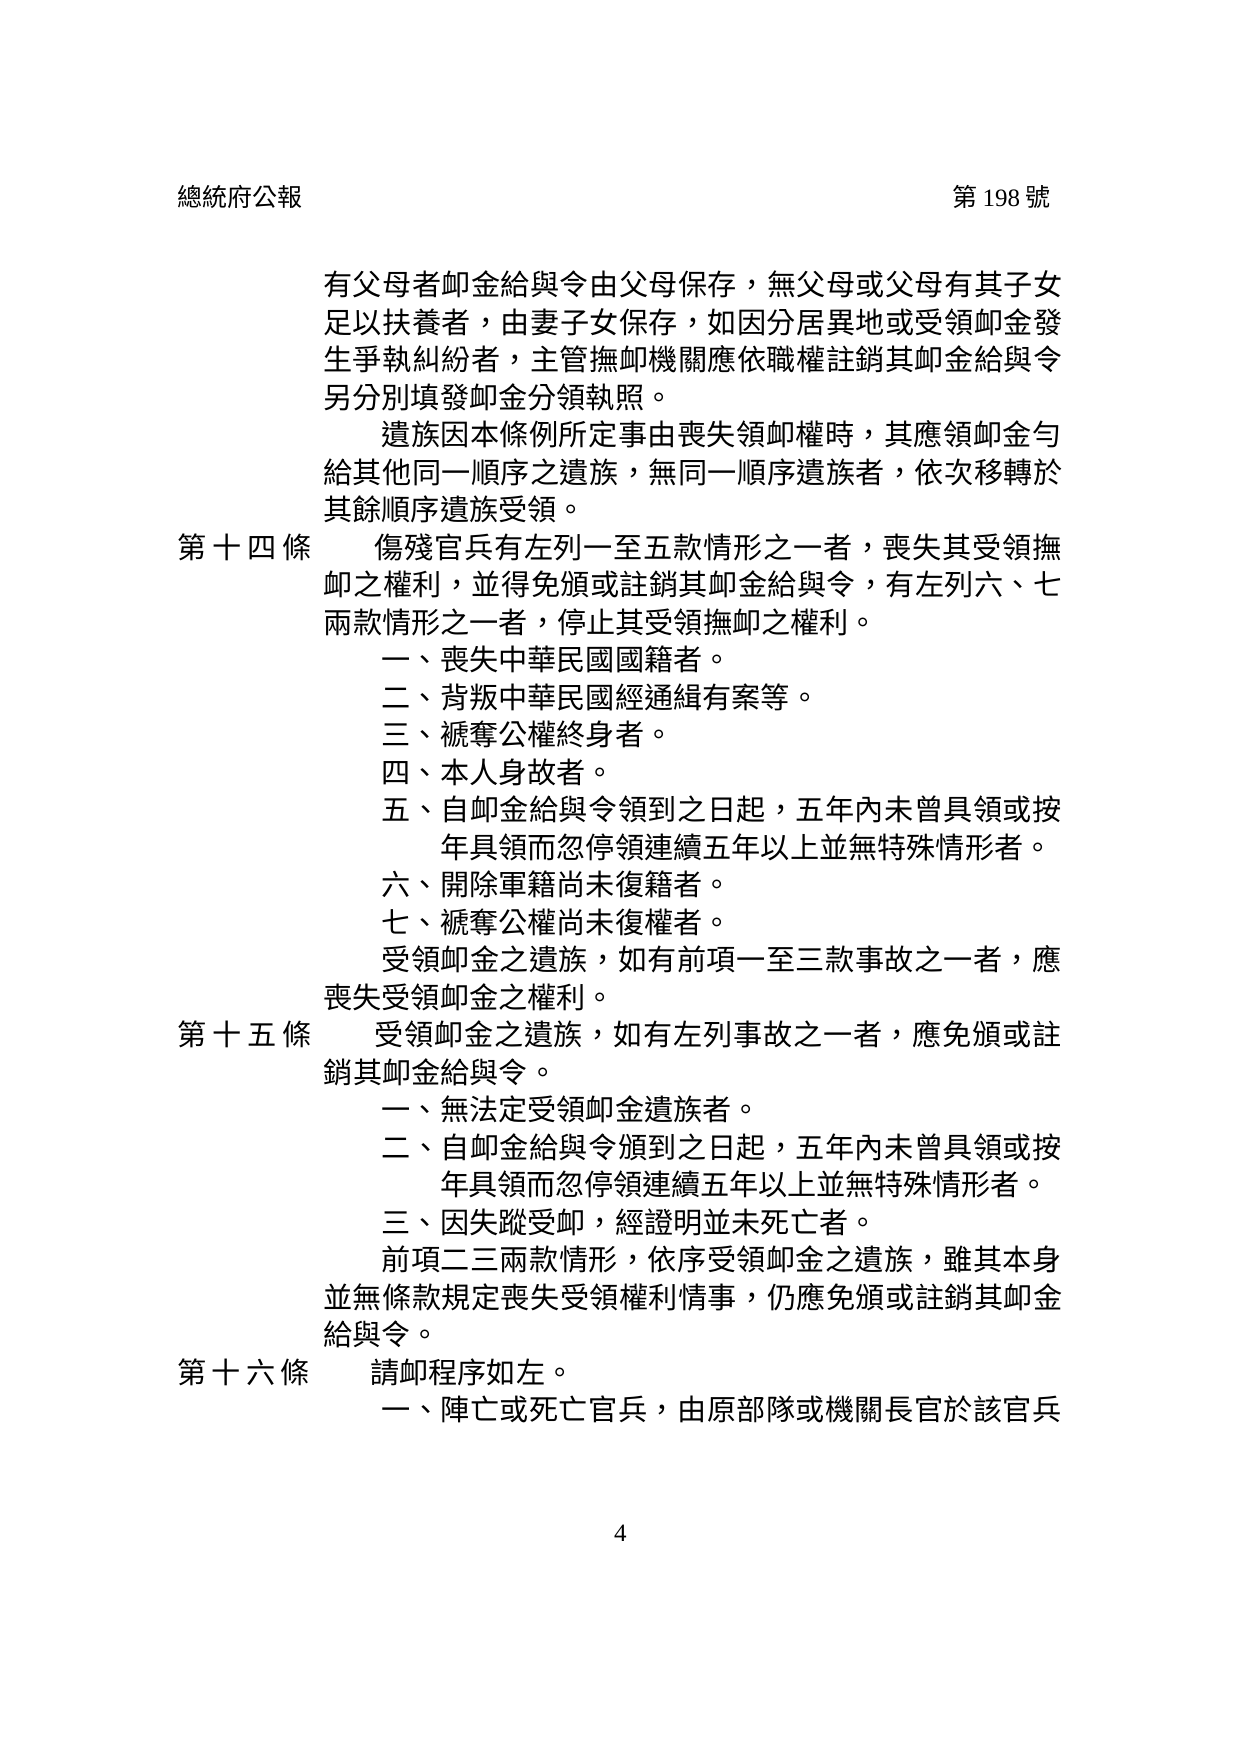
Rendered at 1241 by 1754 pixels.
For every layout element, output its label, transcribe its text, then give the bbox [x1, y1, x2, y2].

text 遺族因本條例所定事由喪失領卹權時，其應領卹金勻給其他同一順序之遺族，無同一順序遺族者，依次移轉於其餘順序遺族受領。 [323, 416, 1063, 528]
text 二、自卹金給與令頒到之日起，五年內未曾具領或按年具領而忽停領連續五年以上並無特殊情形者。 [381, 1128, 1063, 1203]
text 前項二三兩款情形，依序受領卹金之遺族，雖其本身並無條款規定喪失受領權利情事，仍應免頒或註銷其卹金給與令。 [323, 1241, 1063, 1353]
text 第十六條 請卹程序如左。 [177, 1353, 1063, 1391]
text 七、褫奪公權尚未復權者。 [381, 903, 1063, 941]
text 四、本人身故者。 [381, 753, 1063, 791]
text 三、褫奪公權終身者。 [381, 716, 1063, 753]
text 三、因失蹤受卹，經證明並未死亡者。 [381, 1203, 1063, 1241]
text 一、陣亡或死亡官兵，由原部隊或機關長官於該官兵 [381, 1391, 1063, 1428]
text 六、開除軍籍尚未復籍者。 [381, 866, 1063, 903]
text 一、喪失中華民國國籍者。 [381, 641, 1063, 678]
text 第十五條 受領卹金之遺族，如有左列事故之一者，應免頒或註銷其卹金給與令。 [177, 1016, 1063, 1091]
text 五、自卹金給與令領到之日起，五年內未曾具領或按年具領而忽停領連續五年以上並無特殊情形者。 [381, 791, 1063, 866]
text 第十四條 傷殘官兵有左列一至五款情形之一者，喪失其受領撫卹之權利，並得免頒或註銷其卹金給與令，有左列六、七兩款情形之一者，停止其受領撫卹之權利。 [177, 528, 1063, 641]
text 一、無法定受領卹金遺族者。 [381, 1091, 1063, 1128]
text 二、背叛中華民國經通緝有案等。 [381, 678, 1063, 716]
text 前條第一款第二款遺族並存者，所領卹金計口均分，有父母者卹金給與令由父母保存，無父母或父母有其子女足以扶養者，由妻子女保存，如因分居異地或受領卹金發生爭執糾紛者，主管撫卹機關應依職權註銷其卹金給與令，另分別填發卹金分領執照。 [323, 266, 1063, 416]
text 受領卹金之遺族，如有前項一至三款事故之一者，應喪失受領卹金之權利。 [323, 941, 1063, 1016]
